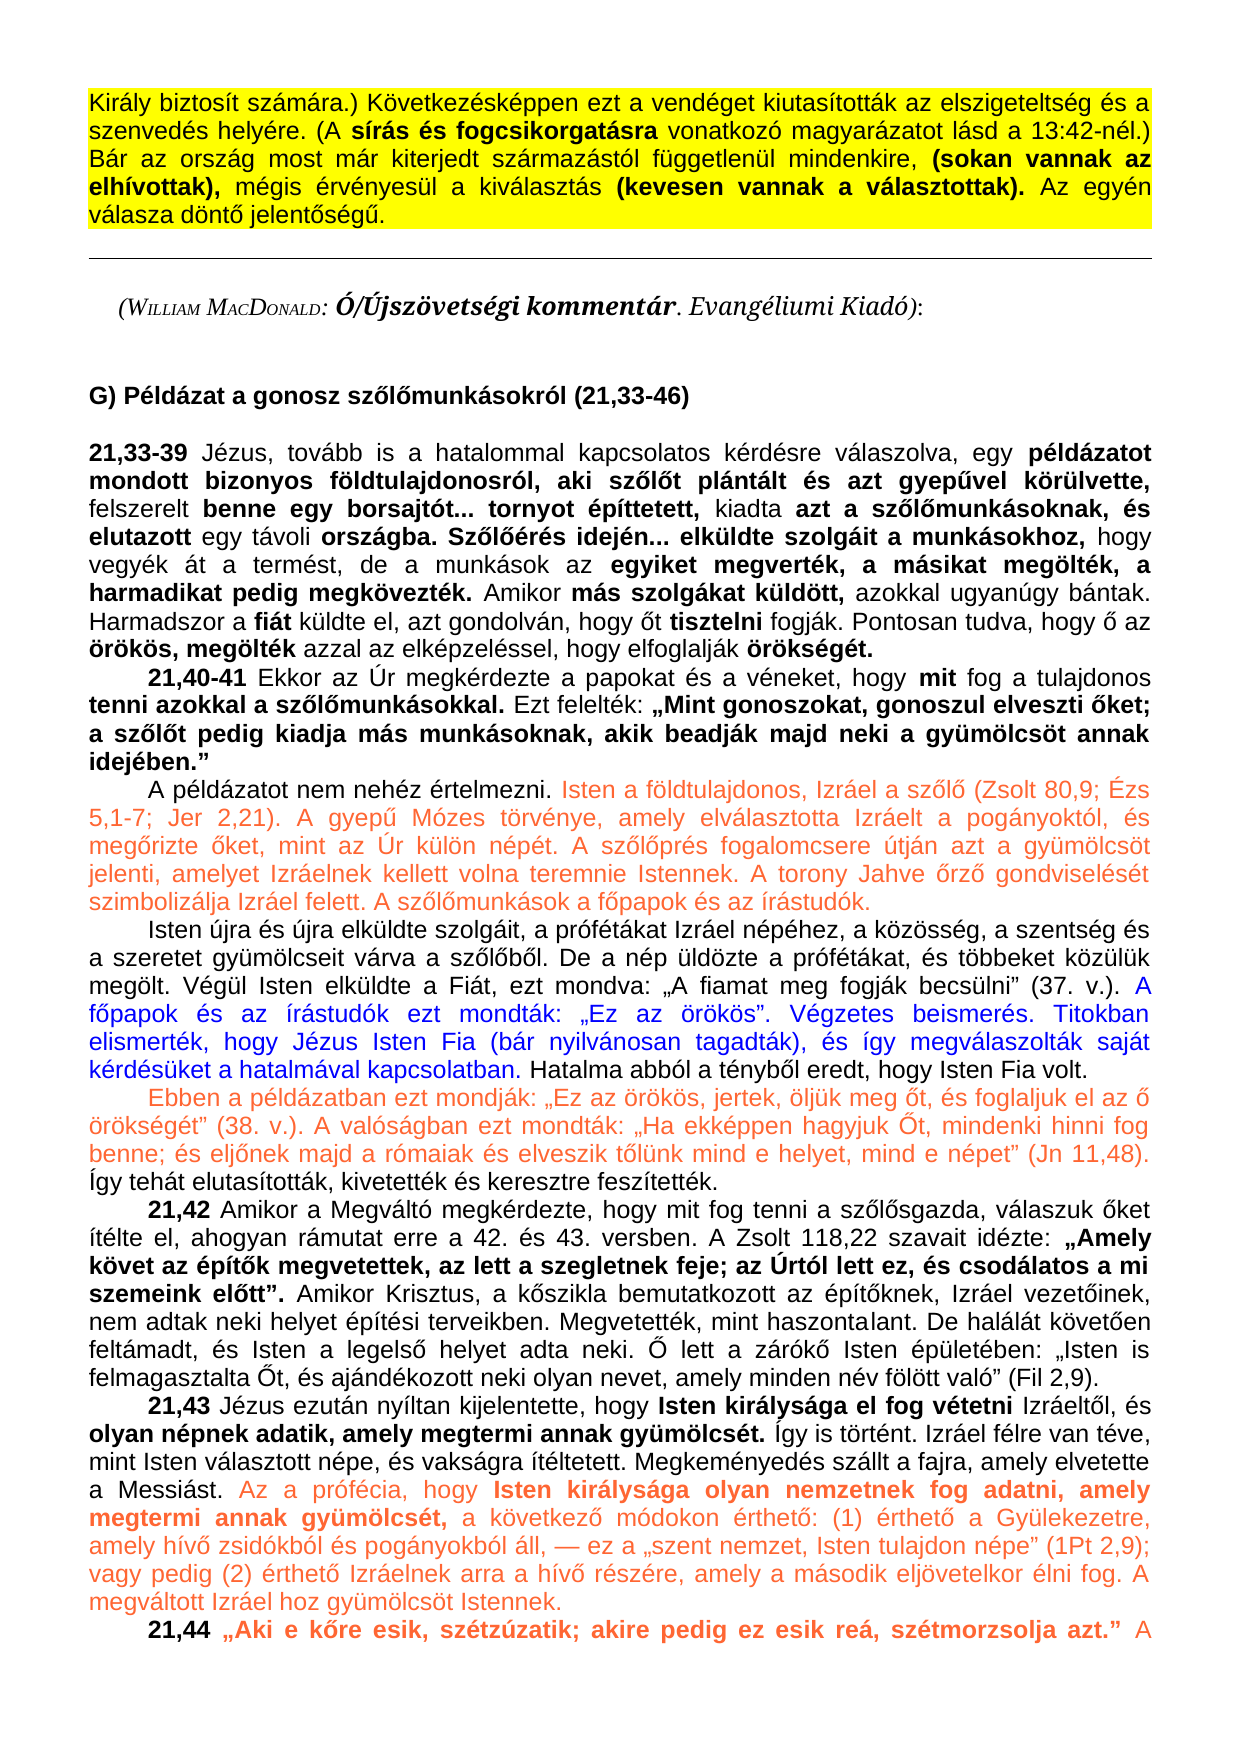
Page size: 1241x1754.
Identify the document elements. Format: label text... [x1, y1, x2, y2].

text A példázatot nem nehéz értelmezni. Isten a földtulajdonos, Izráel a szőlő (Zsolt 80,9; Ézs 5,1-7; Jer 2,21). A gyepű Mózes törvénye, amely elválasztotta Izráelt a pogányoktól, és megőrizte őket, mint az Úr külön népét. A szőlőprés fogalomcsere útján azt a gyümölcsöt jelenti, amelyet Izráelnek kellett volna teremnie Istennek. A torony Jahve őrző gondviselését szimbolizálja Izráel felett. A szőlőmunkások a főpapok és az írástudók. [88, 775, 1152, 915]
text G) Példázat a gonosz szőlőmunkásokról (21,33-46) [88, 382, 1152, 409]
text 21,43 Jézus ezután nyíltan kijelentette, hogy Isten királysága el fog vétetni Izráeltől, és olyan népnek adatik, amely megtermi annak gyümölcsét. Így is történt. Izráel félre van téve, mint Isten választott népe, és vakságra ítéltetett. Megkeményedés szállt a fajra, amely elvetette a Messiást. Az a prófécia, hogy Isten királysága olyan nemzetnek fog adatni, amely megtermi annak gyümölcsét, a következő módokon érthető: (1) érthető a Gyülekezetre, amely hívő zsidókból és pogányokból áll, — ez a „szent nemzet, Isten tulajdon népe” (1Pt 2,9); vagy pedig (2) érthető Izráelnek arra a hívő részére, amely a második eljövetelkor élni fog. A megváltott Izráel hoz gyümölcsöt Istennek. [88, 1392, 1152, 1616]
text 21,40-41 Ekkor az Úr megkérdezte a papokat és a véneket, hogy mit fog a tulajdonos tenni azokkal a szőlőmunkásokkal. Ezt felelték: „Mint gonoszokat, gonoszul elveszti őket; a szőlőt pedig kiadja más munkásoknak, akik beadják majd neki a gyümölcsöt annak idejében.” [88, 663, 1152, 775]
text Isten újra és újra elküldte szolgáit, a prófétákat Izráel népéhez, a közösség, a szentség és a szeretet gyümölcseit várva a szőlőből. De a nép üldözte a prófétákat, és többeket közülük megölt. Végül Isten elküldte a Fiát, ezt mondva: „A fiamat meg fogják becsülni” (37. v.). A főpapok és az írástudók ezt mondták: „Ez az örökös”. Végzetes beismerés. Titokban elismerték, hogy Jézus Isten Fia (bár nyilvánosan tagadták), és így megválaszolták saját kérdésüket a hatalmával kapcsolatban. Hatalma abból a tényből eredt, hogy Isten Fia volt. [88, 915, 1152, 1083]
text Király biztosít számára.) Következésképpen ezt a vendéget kiutasították az elszigeteltség és a szenvedés helyére. (A sírás és fogcsikorgatásra vonatkozó magyarázatot lásd a 13:42-nél.) Bár az ország most már kiterjedt származástól függetlenül mindenkire, (sokan vannak az elhívottak), mégis érvényesül a kiválasztás (kevesen vannak a választottak). Az egyén válasza döntő jelentőségű. [88, 88, 1152, 229]
text 21,44 „Aki e kőre esik, szétzúzatik; akire pedig ez esik reá, szétmorzsolja azt.” A [88, 1616, 1152, 1644]
text 21,33-39 Jézus, tovább is a hatalommal kapcsolatos kérdésre válaszolva, egy példázatot mondott bizonyos földtulajdonosról, aki szőlőt plántált és azt gyepűvel körülvette, felszerelt benne egy borsajtót... tornyot építtetett, kiadta azt a szőlőmunkásoknak, és elutazott egy távoli országba. Szőlőérés idején... elküldte szolgáit a munkásokhoz, hogy vegyék át a termést, de a munkások az egyiket megverték, a másikat megölték, a harmadikat pedig megkövezték. Amikor más szolgákat küldött, azokkal ugyanúgy bántak. Harmadszor a fiát küldte el, azt gondolván, hogy őt tisztelni fogják. Pontosan tudva, hogy ő az örökös, megölték azzal az elképzeléssel, hogy elfoglalják örökségét. [88, 439, 1152, 663]
text (William MacDonald: Ó/Újszövetségi kommentár. Evangéliumi Kiadó): [88, 259, 1152, 352]
text Ebben a példázatban ezt mondják: „Ez az örökös, jertek, öljük meg őt, és foglaljuk el az ő örökségét” (38. v.). A valóságban ezt mondták: „Ha ekképpen hagyjuk Őt, mindenki hinni fog benne; és eljőnek majd a rómaiak és elveszik tőlünk mind e helyet, mind e népet” (Jn 11,48). Így tehát elutasították, kivetették és keresztre feszítették. [88, 1083, 1152, 1196]
text 21,42 Amikor a Megváltó megkérdezte, hogy mit fog tenni a szőlősgazda, válaszuk őket ítélte el, ahogyan rámutat erre a 42. és 43. versben. A Zsolt 118,22 szavait idézte: „Amely követ az építők megvetettek, az lett a szegletnek feje; az Úrtól lett ez, és csodálatos a mi szemeink előtt”. Amikor Krisztus, a kőszikla bemutatkozott az építőknek, Izráel vezetőinek, nem adtak neki helyet építési terveikben. Megvetették, mint haszontalant. De halálát követően feltámadt, és Isten a legelső helyet adta neki. Ő lett a zárókő Isten épületében: „Isten is felmagasztalta Őt, és ajándékozott neki olyan nevet, amely minden név fölött való” (Fil 2,9). [88, 1196, 1152, 1392]
